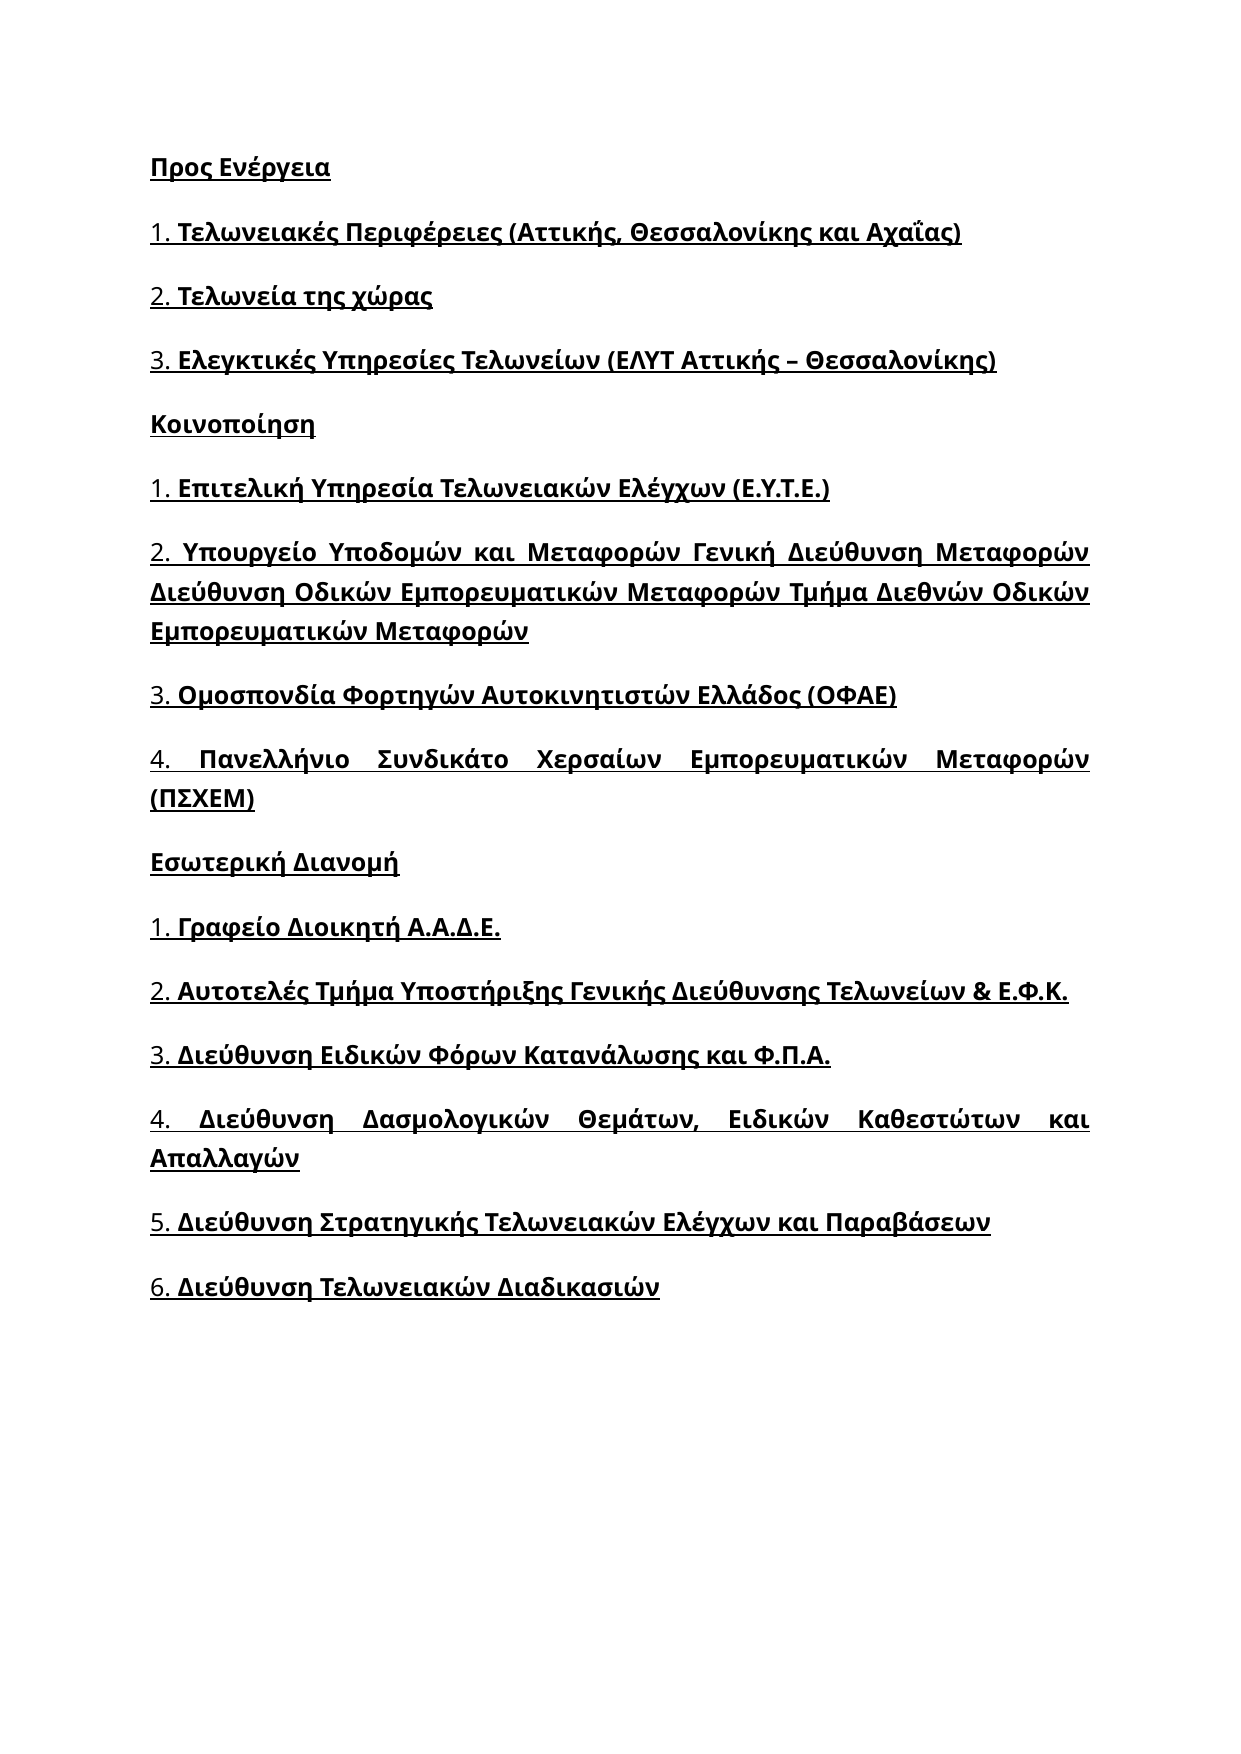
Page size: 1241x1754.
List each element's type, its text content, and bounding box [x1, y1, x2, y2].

text 3. Διεύθυνση Ειδικών Φόρων Κατανάλωσης και Φ.Π.Α. [150, 1037, 1090, 1072]
text 6. Διεύθυνση Τελωνειακών Διαδικασιών [150, 1269, 1090, 1303]
text 2. Υπουργείο Υποδομών και Μεταφορών Γενική Διεύθυνση Μεταφορών [150, 535, 1090, 564]
text Διεύθυνση Οδικών Εμπορευματικών Μεταφορών Τμήμα Διεθνών Οδικών [150, 566, 1090, 603]
text Κοινοποίηση [150, 407, 1090, 441]
text 1. Γραφείο Διοικητή Α.Α.Δ.Ε. [150, 909, 1090, 943]
text Εσωτερική Διανομή [150, 845, 1090, 879]
text 2. Τελωνεία της χώρας [150, 278, 1090, 312]
text 4. Διεύθυνση Δασμολογικών Θεμάτων, Ειδικών Καθεστώτων και [150, 1102, 1090, 1131]
text 4. Πανελλήνιο Συνδικάτο Χερσαίων Εμπορευματικών Μεταφορών [150, 742, 1090, 771]
text 1. Τελωνειακές Περιφέρειες (Αττικής, Θεσσαλονίκης και Αχαΐας) [150, 214, 1090, 248]
text Εμπορευματικών Μεταφορών [150, 605, 1090, 647]
text 2. Αυτοτελές Τμήμα Υποστήριξης Γενικής Διεύθυνσης Τελωνείων & Ε.Φ.Κ. [150, 973, 1090, 1007]
text Απαλλαγών [150, 1132, 1090, 1175]
text Προς Ενέργεια [150, 150, 1090, 184]
text 3. Ομοσπονδία Φορτηγών Αυτοκινητιστών Ελλάδος (ΟΦΑΕ) [150, 677, 1090, 712]
text (ΠΣΧΕΜ) [150, 772, 1090, 815]
text 3. Ελεγκτικές Υπηρεσίες Τελωνείων (ΕΛΥΤ Αττικής – Θεσσαλονίκης) [150, 342, 1090, 377]
text 5. Διεύθυνση Στρατηγικής Τελωνειακών Ελέγχων και Παραβάσεων [150, 1205, 1090, 1239]
text 1. Επιτελική Υπηρεσία Τελωνειακών Ελέγχων (Ε.Υ.Τ.Ε.) [150, 471, 1090, 505]
